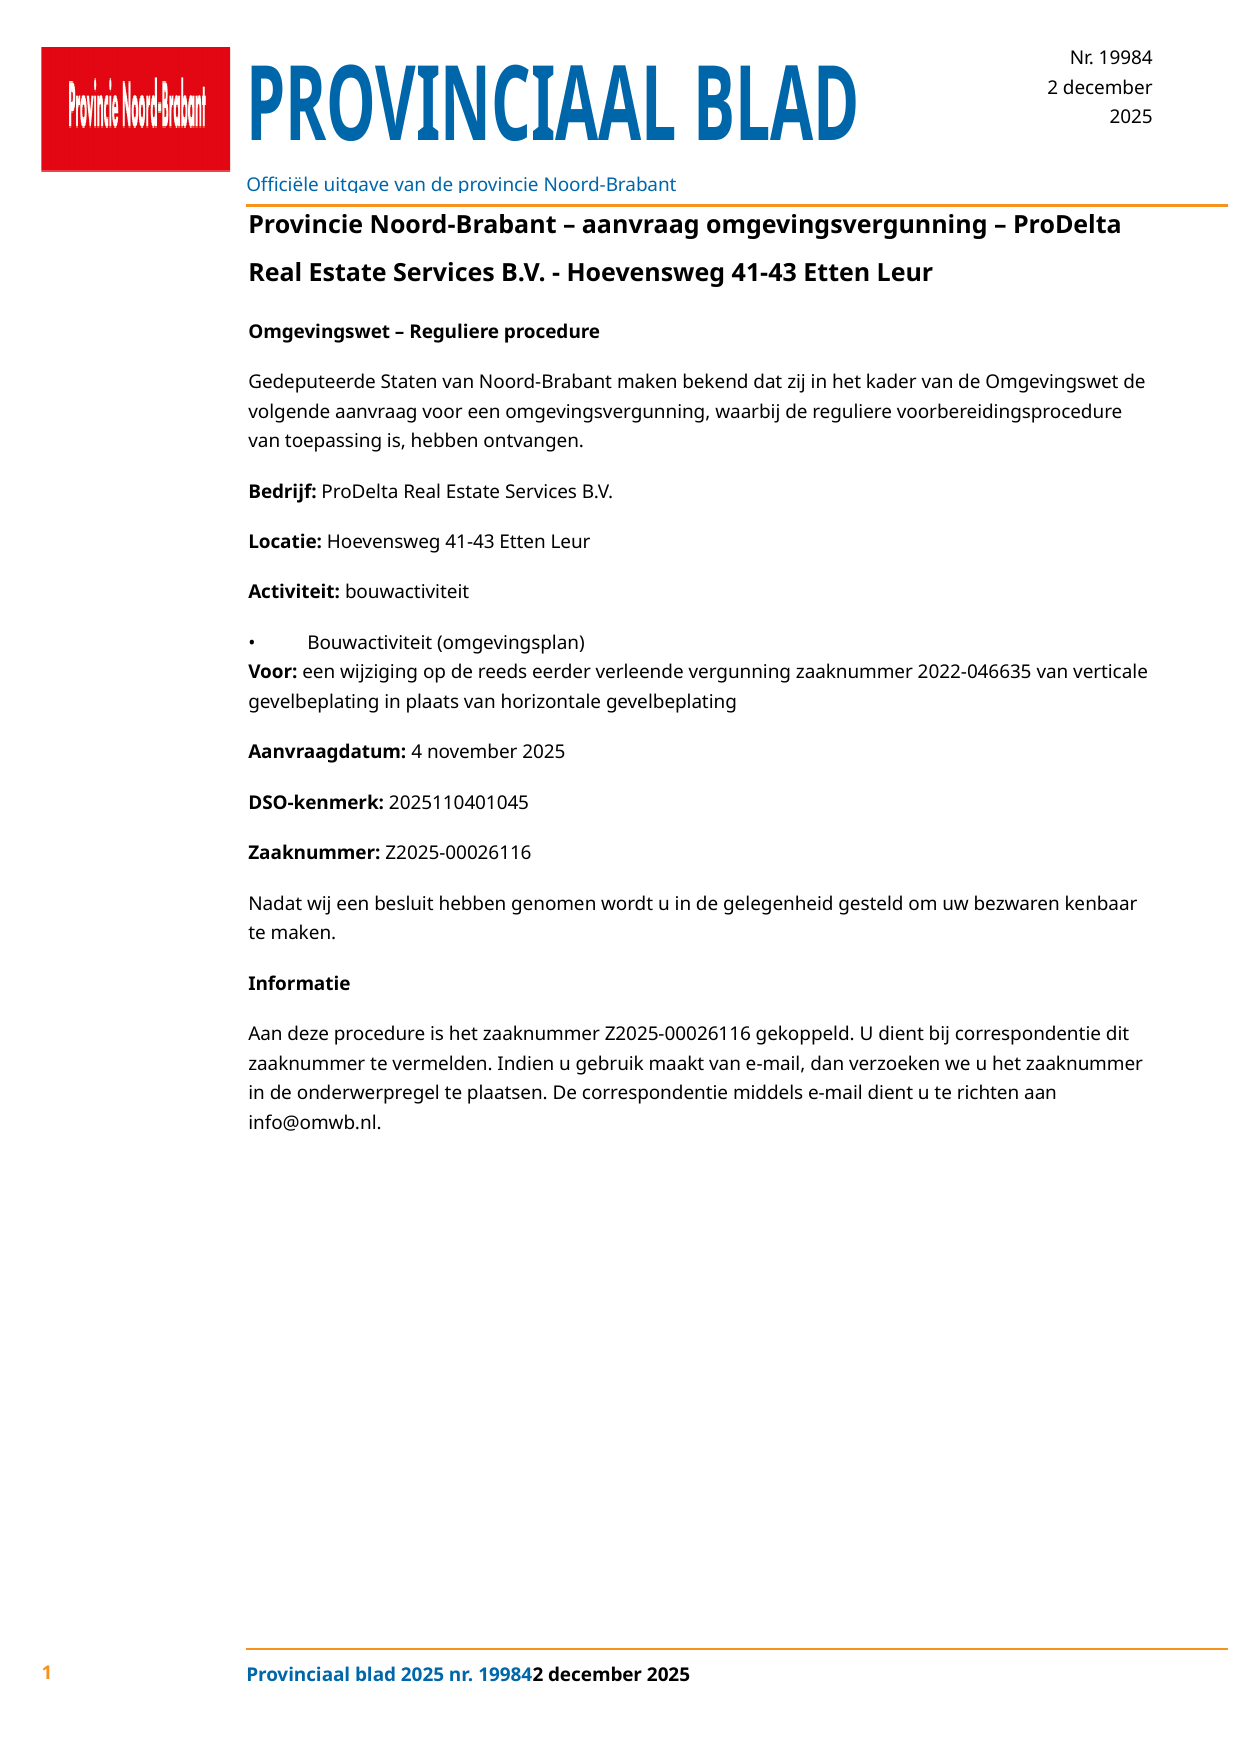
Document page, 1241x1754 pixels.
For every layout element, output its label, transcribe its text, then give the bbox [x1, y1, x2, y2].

text Locatie: Hoevensweg 41-43 Etten Leur [248, 528, 1152, 554]
text DSO-kenmerk: 2025110401045 [248, 789, 1152, 815]
picture [41, 47, 231, 172]
text Aanvraagdatum: 4 november 2025 [248, 739, 1152, 764]
text Gedeputeerde Staten van Noord-Brabant maken bekend dat zij in het kader van de Omgevingswet de volgende aanvraag voor een omgevingsvergunning, waarbij de reguliere voorbereidingsprocedure van toepassing is, hebben ontvangen. [248, 368, 1152, 453]
text Omgevingswet – Reguliere procedure [248, 318, 1152, 344]
text Provincie Noord-Brabant – aanvraag omgevingsvergunning – ProDelta Real Estate Services B.V. - Hoevensweg 41-43 Etten Leur [248, 207, 1152, 288]
text Nadat wij een besluit hebben genomen wordt u in de gelegenheid gesteld om uw bezwaren kenbaar te maken. [248, 890, 1152, 945]
text Zaaknummer: Z2025-00026116 [248, 839, 1152, 865]
text Activiteit: bouwactiviteit [248, 579, 1152, 604]
text Informatie [248, 970, 1152, 996]
text Aan deze procedure is het zaaknummer Z2025-00026116 gekoppeld. U dient bij correspondentie dit zaaknummer te vermelden. Indien u gebruik maakt van e-mail, dan verzoeken we u het zaaknummer in de onderwerpregel te plaatsen. De correspondentie middels e-mail dient u te richten aan info@omwb.nl. [248, 1020, 1152, 1135]
list Bouwactiviteit (omgevingsplan) [248, 629, 1152, 655]
text Bedrijf: ProDelta Real Estate Services B.V. [248, 478, 1152, 504]
text Voor: een wijziging op de reeds eerder verleende vergunning zaaknummer 2022-046635 van verticale gevelbeplating in plaats van horizontale gevelbeplating [248, 659, 1152, 714]
